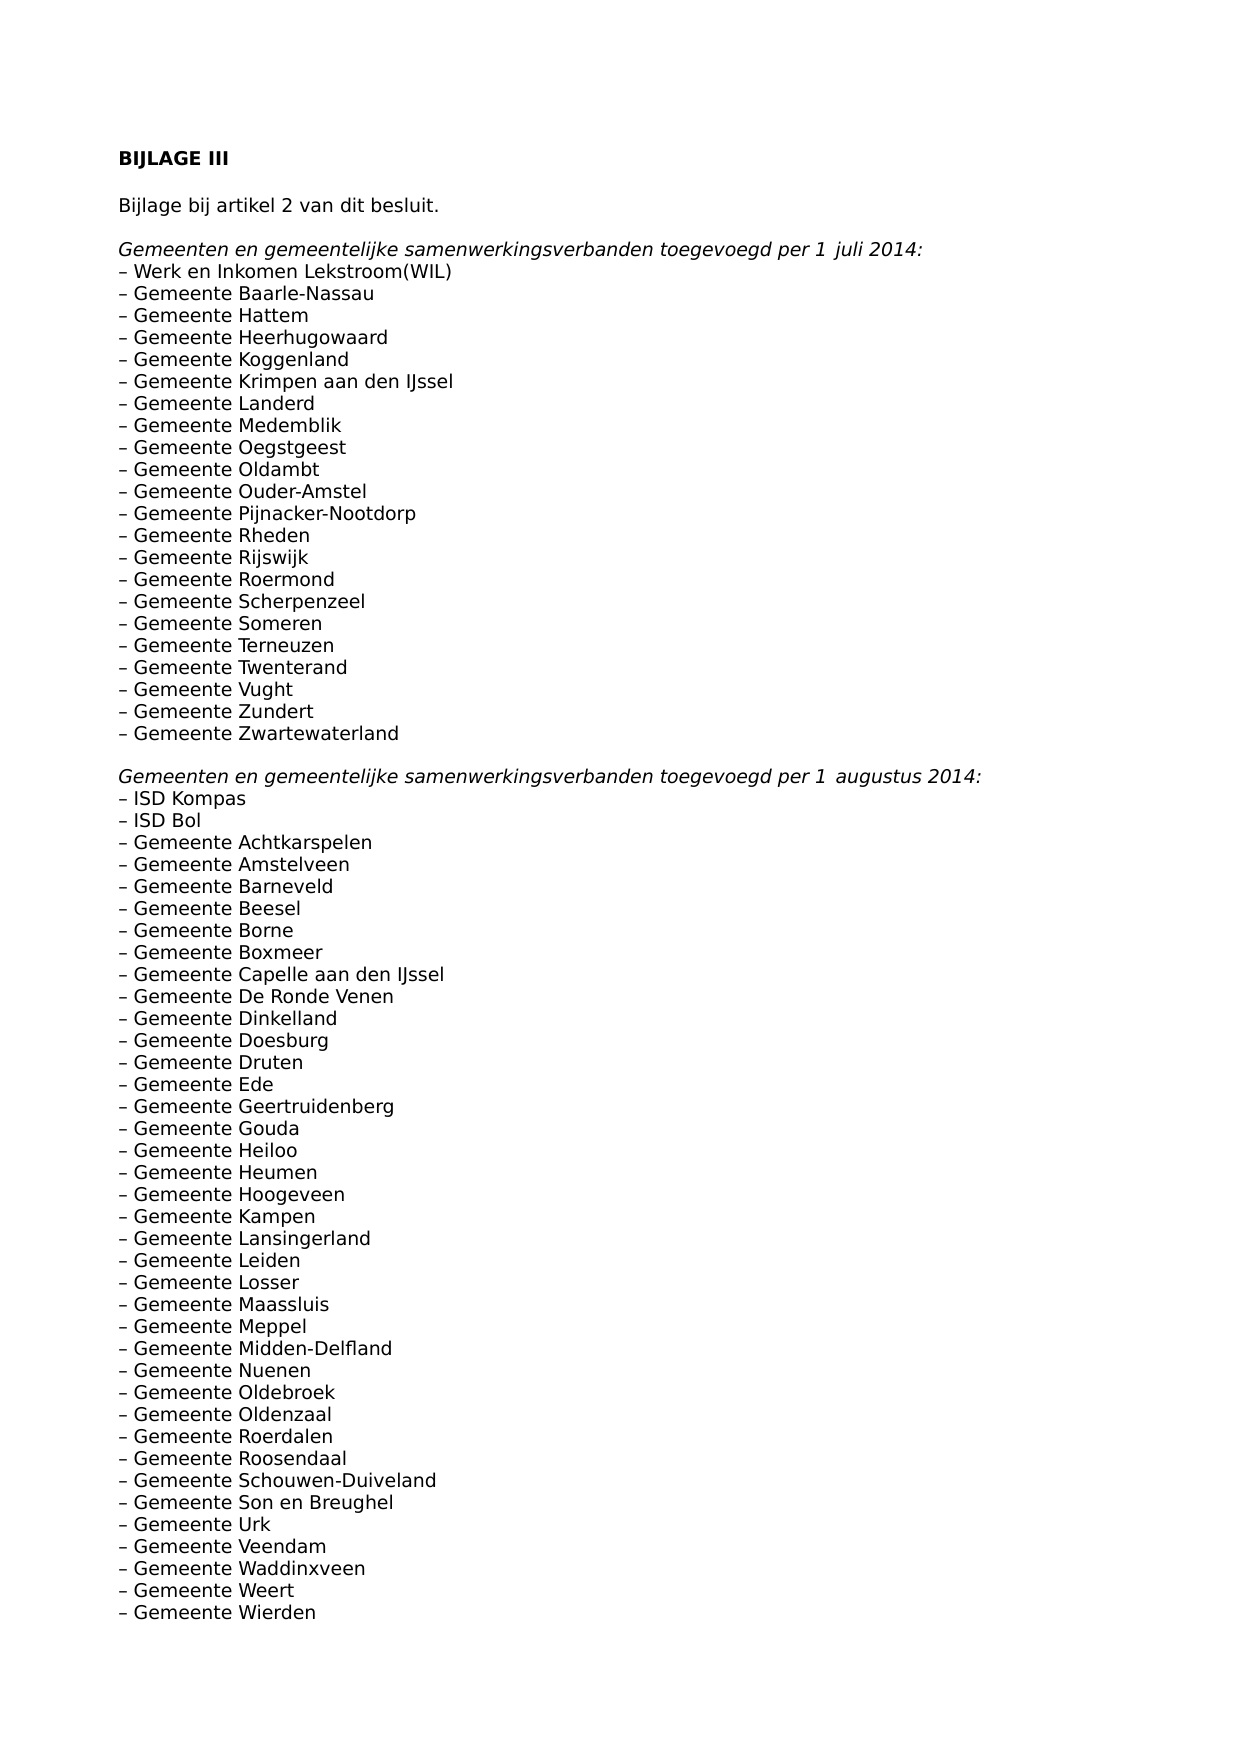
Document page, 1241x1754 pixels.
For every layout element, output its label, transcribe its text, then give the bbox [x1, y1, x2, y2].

text – Gemeente Wierden [118, 1602, 1122, 1623]
text – Gemeente Maassluis [118, 1294, 1122, 1316]
text – Gemeente Kampen [118, 1206, 1122, 1228]
text – Gemeente Barneveld [118, 876, 1122, 898]
text – Gemeente Scherpenzeel [118, 591, 1122, 613]
text – Gemeente Oldebroek [118, 1382, 1122, 1404]
text – ISD Kompas [118, 788, 1122, 810]
text – Gemeente Roermond [118, 569, 1122, 591]
text – Gemeente Ouder-Amstel [118, 481, 1122, 503]
text – Gemeente Koggenland [118, 349, 1122, 371]
text – Gemeente Zwartewaterland [118, 722, 1122, 744]
text – Gemeente Druten [118, 1052, 1122, 1074]
text – Gemeente Krimpen aan den IJssel [118, 371, 1122, 393]
text – Gemeente Medemblik [118, 415, 1122, 437]
text – Werk en Inkomen Lekstroom(WIL) [118, 261, 1122, 283]
text – Gemeente Beesel [118, 898, 1122, 920]
text – Gemeente Doesburg [118, 1030, 1122, 1052]
text – Gemeente Waddinxveen [118, 1558, 1122, 1579]
text – Gemeente Zundert [118, 701, 1122, 722]
text – Gemeente Schouwen-Duiveland [118, 1470, 1122, 1492]
text – Gemeente Hoogeveen [118, 1184, 1122, 1206]
text – Gemeente Baarle-Nassau [118, 283, 1122, 305]
text – Gemeente Roosendaal [118, 1448, 1122, 1470]
text – Gemeente Borne [118, 920, 1122, 942]
text – Gemeente Twenterand [118, 657, 1122, 678]
text – Gemeente Midden-Delfland [118, 1338, 1122, 1360]
text – ISD Bol [118, 810, 1122, 832]
text – Gemeente Urk [118, 1514, 1122, 1536]
text – Gemeente Veendam [118, 1536, 1122, 1558]
text – Gemeente Boxmeer [118, 942, 1122, 964]
text – Gemeente Gouda [118, 1118, 1122, 1140]
text Bijlage bij artikel 2 van dit besluit. [118, 195, 1122, 217]
text – Gemeente De Ronde Venen [118, 986, 1122, 1008]
text – Gemeente Pijnacker-Nootdorp [118, 503, 1122, 525]
text – Gemeente Lansingerland [118, 1228, 1122, 1250]
text – Gemeente Amstelveen [118, 854, 1122, 876]
text – Gemeente Achtkarspelen [118, 832, 1122, 854]
text – Gemeente Oegstgeest [118, 437, 1122, 459]
text Gemeenten en gemeentelijke samenwerkingsverbanden toegevoegd per 1 juli 2014: [118, 239, 1122, 261]
text – Gemeente Roerdalen [118, 1426, 1122, 1448]
text – Gemeente Losser [118, 1272, 1122, 1294]
subtitle BIJLAGE III [118, 148, 1122, 170]
text – Gemeente Oldenzaal [118, 1404, 1122, 1426]
text Gemeenten en gemeentelijke samenwerkingsverbanden toegevoegd per 1 augustus 2014: [118, 766, 1122, 788]
text – Gemeente Someren [118, 613, 1122, 634]
text – Gemeente Hattem [118, 305, 1122, 327]
text – Gemeente Rheden [118, 525, 1122, 547]
text – Gemeente Nuenen [118, 1360, 1122, 1382]
text – Gemeente Geertruidenberg [118, 1096, 1122, 1118]
text – Gemeente Heumen [118, 1162, 1122, 1184]
text – Gemeente Meppel [118, 1316, 1122, 1338]
text – Gemeente Ede [118, 1074, 1122, 1096]
text – Gemeente Landerd [118, 393, 1122, 415]
text – Gemeente Capelle aan den IJssel [118, 964, 1122, 986]
text – Gemeente Heiloo [118, 1140, 1122, 1162]
text – Gemeente Rijswijk [118, 547, 1122, 569]
text – Gemeente Oldambt [118, 459, 1122, 481]
text – Gemeente Terneuzen [118, 634, 1122, 657]
text – Gemeente Dinkelland [118, 1008, 1122, 1030]
text – Gemeente Leiden [118, 1250, 1122, 1272]
text – Gemeente Vught [118, 678, 1122, 701]
text – Gemeente Son en Breughel [118, 1492, 1122, 1514]
text – Gemeente Heerhugowaard [118, 327, 1122, 349]
text – Gemeente Weert [118, 1579, 1122, 1602]
